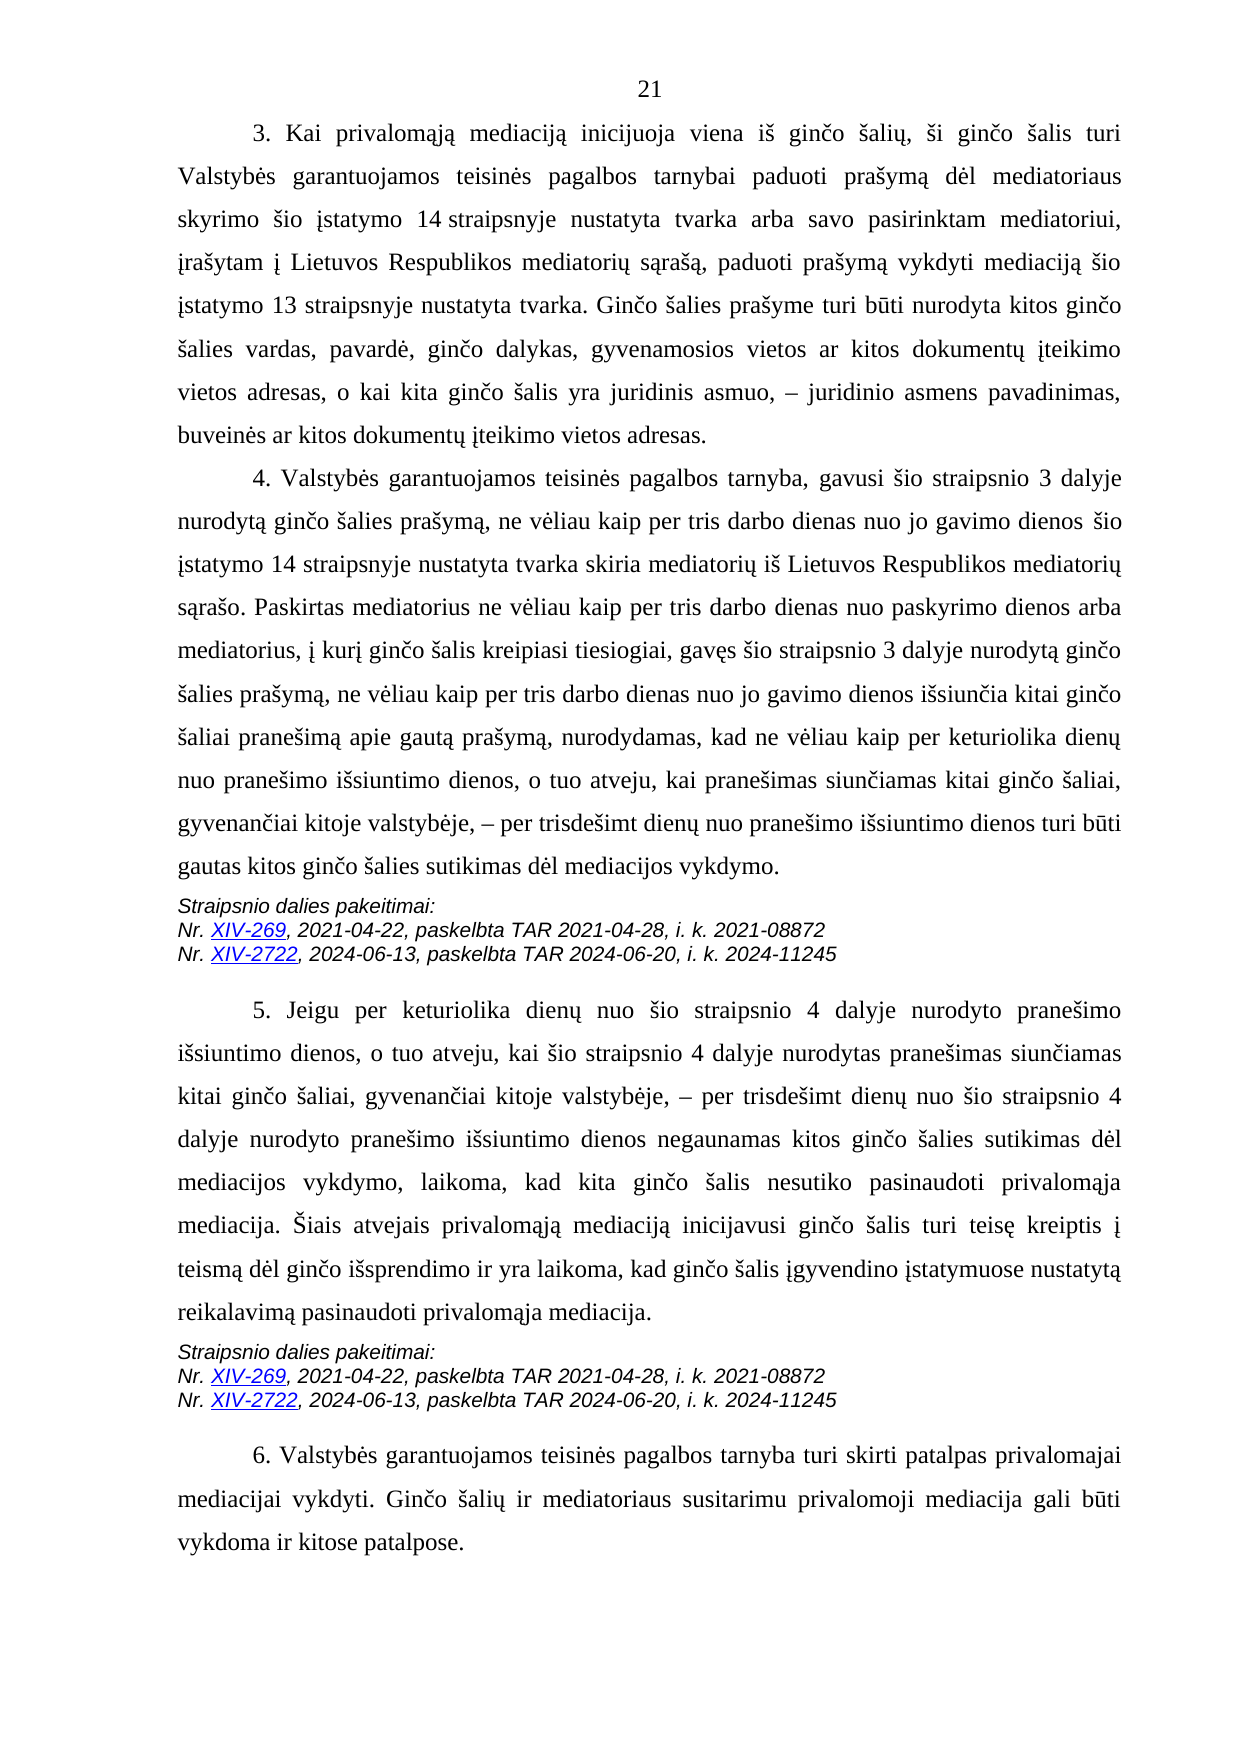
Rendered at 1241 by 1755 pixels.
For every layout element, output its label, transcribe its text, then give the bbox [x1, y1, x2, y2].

text 6. Valstybės garantuojamos teisinės pagalbos tarnyba turi skirti patalpas privalomajai mediacijai vykdyti. Ginčo šalių ir mediatoriaus susitarimu privalomoji mediacija gali būti vykdoma ir kitose patalpose. [177, 1441, 1122, 1556]
text Nr. XIV-2722, 2024-06-13, paskelbta TAR 2024-06-20, i. k. 2024-11245 [177, 942, 1122, 966]
text Straipsnio dalies pakeitimai: [177, 894, 1122, 918]
text Straipsnio dalies pakeitimai: [177, 1340, 1122, 1364]
text 5. Jeigu per keturiolika dienų nuo šio straipsnio 4 dalyje nurodyto pranešimo išsiuntimo dienos, o tuo atveju, kai šio straipsnio 4 dalyje nurodytas pranešimas siunčiamas kitai ginčo šaliai, gyvenančiai kitoje valstybėje, – per trisdešimt dienų nuo šio straipsnio 4 dalyje nurodyto pranešimo išsiuntimo dienos negaunamas kitos ginčo šalies sutikimas dėl mediacijos vykdymo, laikoma, kad kita ginčo šalis nesutiko pasinaudoti privalomąja mediacija. Šiais atvejais privalomąją mediaciją inicijavusi ginčo šalis turi teisę kreiptis į teismą dėl ginčo išsprendimo ir yra laikoma, kad ginčo šalis įgyvendino įstatymuose nustatytą reikalavimą pasinaudoti privalomąja mediacija. [177, 995, 1122, 1326]
text 3. Kai privalomąją mediaciją inicijuoja viena iš ginčo šalių, ši ginčo šalis turi Valstybės garantuojamos teisinės pagalbos tarnybai paduoti prašymą dėl mediatoriaus skyrimo šio įstatymo 14 straipsnyje nustatyta tvarka arba savo pasirinktam mediatoriui, įrašytam į Lietuvos Respublikos mediatorių sąrašą, paduoti prašymą vykdyti mediaciją šio įstatymo 13 straipsnyje nustatyta tvarka. Ginčo šalies prašyme turi būti nurodyta kitos ginčo šalies vardas, pavardė, ginčo dalykas, gyvenamosios vietos ar kitos dokumentų įteikimo vietos adresas, o kai kita ginčo šalis yra juridinis asmuo, – juridinio asmens pavadinimas, buveinės ar kitos dokumentų įteikimo vietos adresas. [177, 118, 1122, 449]
text Nr. XIV-269, 2021-04-22, paskelbta TAR 2021-04-28, i. k. 2021-08872 [177, 918, 1122, 942]
text 4. Valstybės garantuojamos teisinės pagalbos tarnyba, gavusi šio straipsnio 3 dalyje nurodytą ginčo šalies prašymą, ne vėliau kaip per tris darbo dienas nuo jo gavimo dienos šio įstatymo 14 straipsnyje nustatyta tvarka skiria mediatorių iš Lietuvos Respublikos mediatorių sąrašo. Paskirtas mediatorius ne vėliau kaip per tris darbo dienas nuo paskyrimo dienos arba mediatorius, į kurį ginčo šalis kreipiasi tiesiogiai, gavęs šio straipsnio 3 dalyje nurodytą ginčo šalies prašymą, ne vėliau kaip per tris darbo dienas nuo jo gavimo dienos išsiunčia kitai ginčo šaliai pranešimą apie gautą prašymą, nurodydamas, kad ne vėliau kaip per keturiolika dienų nuo pranešimo išsiuntimo dienos, o tuo atveju, kai pranešimas siunčiamas kitai ginčo šaliai, gyvenančiai kitoje valstybėje, – per trisdešimt dienų nuo pranešimo išsiuntimo dienos turi būti gautas kitos ginčo šalies sutikimas dėl mediacijos vykdymo. [177, 463, 1122, 880]
text Nr. XIV-2722, 2024-06-13, paskelbta TAR 2024-06-20, i. k. 2024-11245 [177, 1388, 1122, 1412]
text Nr. XIV-269, 2021-04-22, paskelbta TAR 2021-04-28, i. k. 2021-08872 [177, 1364, 1122, 1388]
